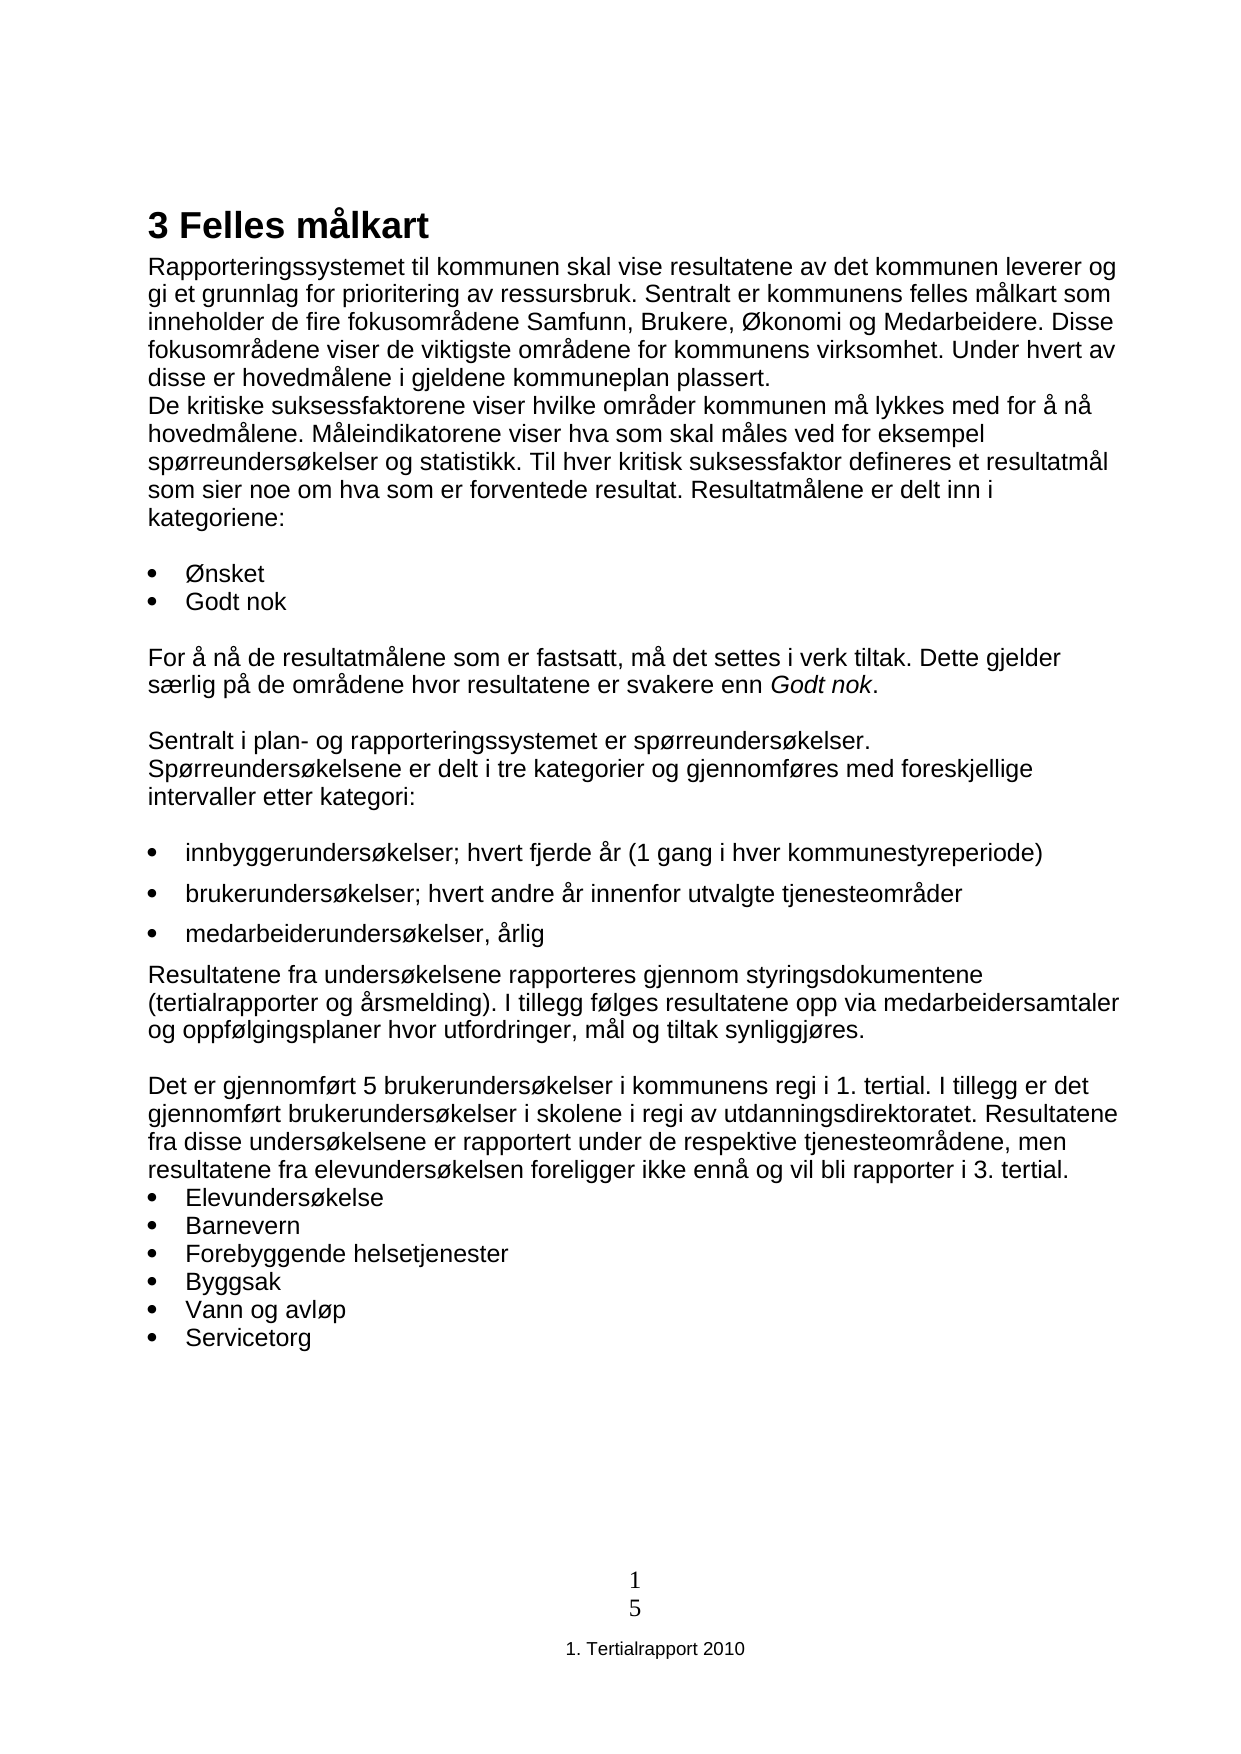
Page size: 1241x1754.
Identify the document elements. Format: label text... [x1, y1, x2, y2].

list Elevundersøkelse [148, 1184, 1125, 1212]
list brukerundersøkelser; hvert andre år innenfor utvalgte tjenesteområder [148, 879, 1125, 907]
list Forebyggende helsetjenester [148, 1240, 1125, 1268]
list Vann og avløp [148, 1296, 1125, 1324]
text Rapporteringssystemet til kommunen skal vise resultatene av det kommunen leverer og gi et grunnlag for prioritering av ressursbruk. Sentralt er kommunens felles målkart som inneholder de fire fokusområdene Samfunn, Brukere, Økonomi og Medarbeidere. Disse fokusområdene viser de viktigste områdene for kommunens virksomhet. Under hvert av disse er hovedmålene i gjeldene kommuneplan plassert. [148, 252, 1125, 392]
text For å nå de resultatmålene som er fastsatt, må det settes i verk tiltak. Dette gjelder særlig på de områdene hvor resultatene er svakere enn Godt nok. [148, 643, 1125, 699]
list innbyggerundersøkelser; hvert fjerde år (1 gang i hver kommunestyreperiode) [148, 839, 1125, 867]
list Barnevern [148, 1212, 1125, 1240]
list Byggsak [148, 1268, 1125, 1296]
text Sentralt i plan- og rapporteringssystemet er spørreundersøkelser. Spørreundersøkelsene er delt i tre kategorier og gjennomføres med foreskjellige intervaller etter kategori: [148, 727, 1125, 811]
list Godt nok [148, 587, 1125, 616]
text Det er gjennomført 5 brukerundersøkelser i kommunens regi i 1. tertial. I tillegg er det gjennomført brukerundersøkelser i skolene i regi av utdanningsdirektoratet. Resultatene fra disse undersøkelsene er rapportert under de respektive tjenesteområdene, men resultatene fra elevundersøkelsen foreligger ikke ennå og vil bli rapporter i 3. tertial. [148, 1072, 1125, 1184]
subtitle 3 Felles målkart [148, 204, 1125, 246]
list Servicetorg [148, 1324, 1125, 1352]
text Resultatene fra undersøkelsene rapporteres gjennom styringsdokumentene (tertialrapporter og årsmelding). I tillegg følges resultatene opp via medarbeidersamtaler og oppfølgingsplaner hvor utfordringer, mål og tiltak synliggjøres. [148, 960, 1125, 1044]
text De kritiske suksessfaktorene viser hvilke områder kommunen må lykkes med for å nå hovedmålene. Måleindikatorene viser hva som skal måles ved for eksempel spørreundersøkelser og statistikk. Til hver kritisk suksessfaktor defineres et resultatmål som sier noe om hva som er forventede resultat. Resultatmålene er delt inn i kategoriene: [148, 392, 1125, 532]
list medarbeiderundersøkelser, årlig [148, 920, 1125, 948]
list Ønsket [148, 559, 1125, 587]
